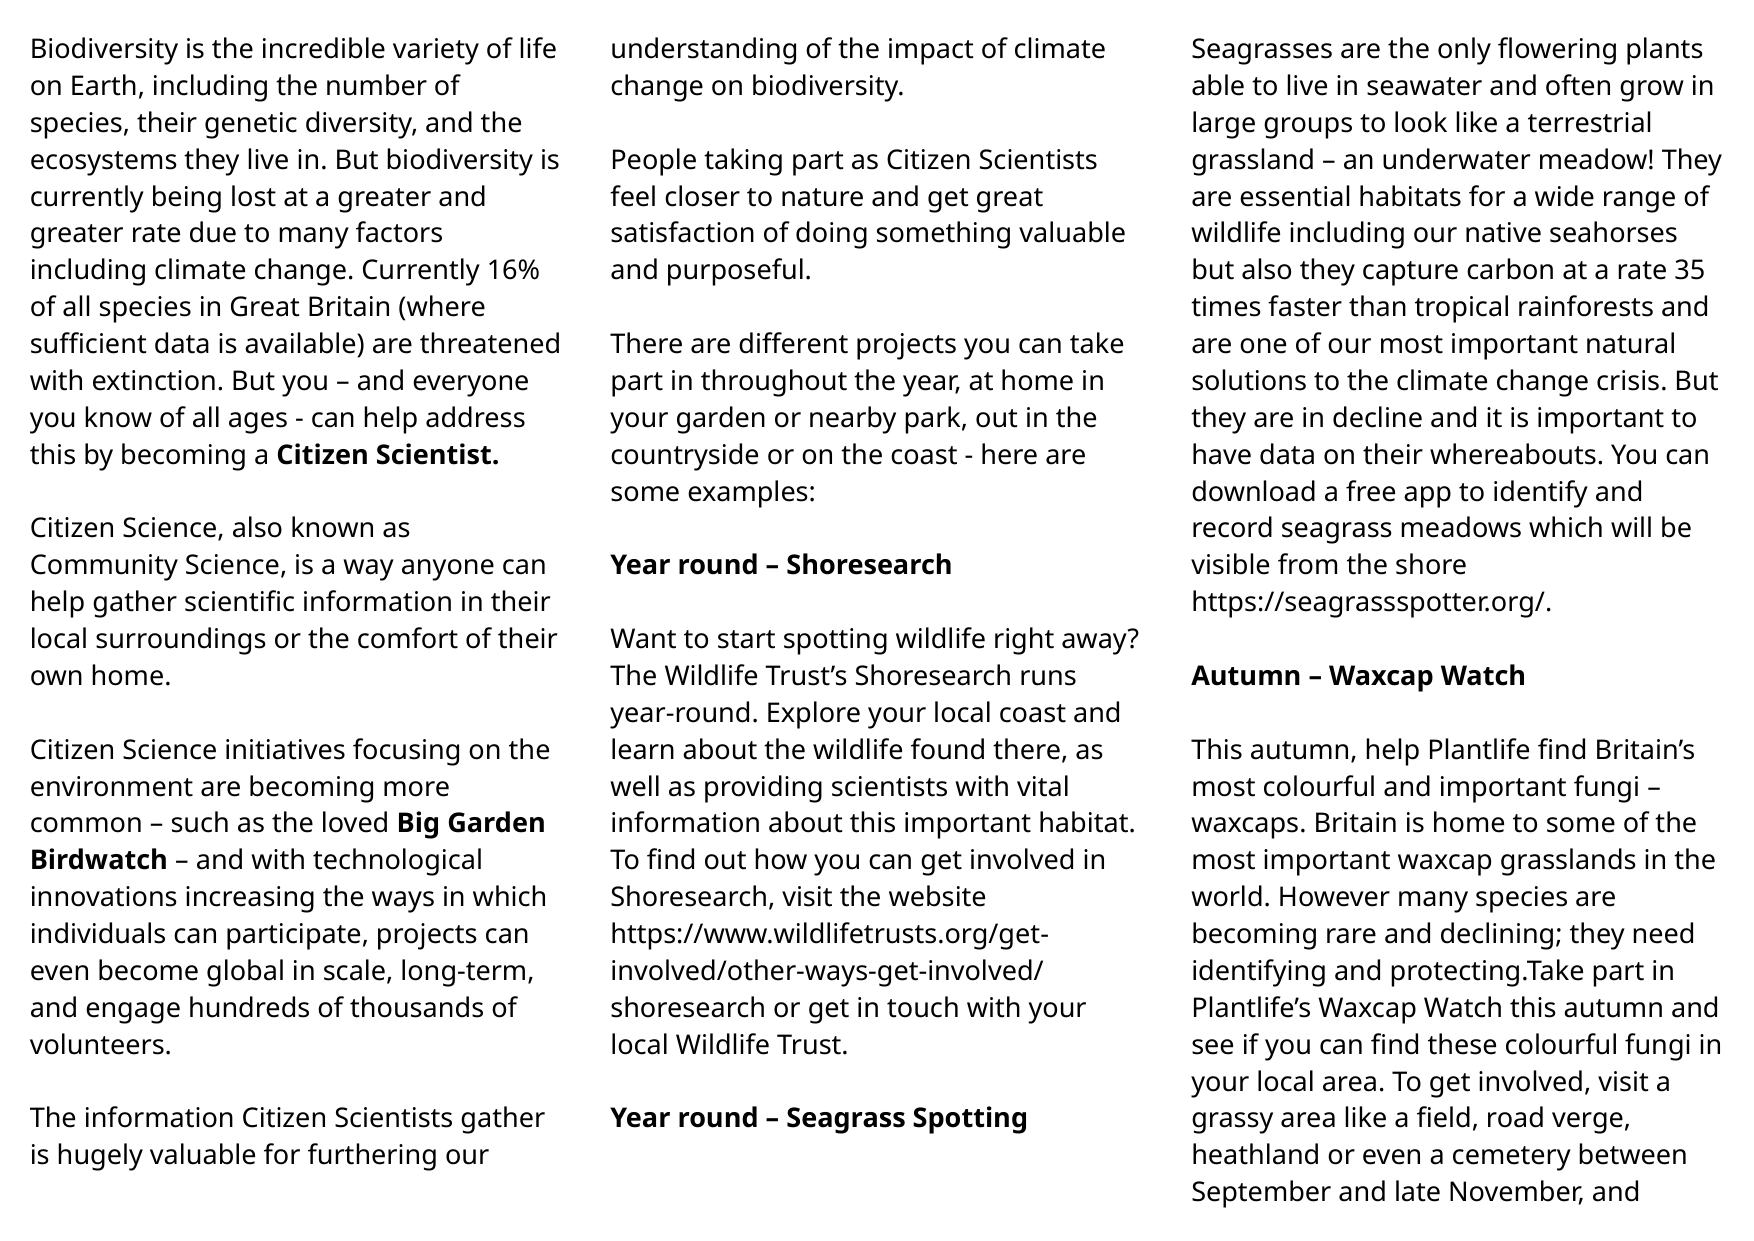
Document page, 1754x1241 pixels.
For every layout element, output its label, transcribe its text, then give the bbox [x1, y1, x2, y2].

text Autumn – Waxcap Watch [1191, 656, 1724, 693]
text Seagrasses are the only flowering plants able to live in seawater and often grow in large groups to look like a terrestrial grassland – an underwater meadow! They are essential habitats for a wide range of wildlife including our native seahorses but also they capture carbon at a rate 35 times faster than tropical rainforests and are one of our most important natural solutions to the climate change crisis. But they are in decline and it is important to have data on their whereabouts. You can download a free app to identify and record seagrass meadows which will be visible from the shore https://seagrassspotter.org/. [1191, 29, 1724, 619]
text Citizen Science initiatives focusing on the environment are becoming more common – such as the loved Big Garden Birdwatch – and with technological innovations increasing the ways in which individuals can participate, projects can even become global in scale, long-term, and engage hundreds of thousands of volunteers. [29, 730, 563, 1062]
text The information Citizen Scientists gather is hugely valuable for furthering our [29, 1099, 563, 1173]
text Biodiversity is the incredible variety of life on Earth, including the number of species, their genetic diversity, and the ecosystems they live in. But biodiversity is currently being lost at a greater and greater rate due to many factors including climate change. Currently 16% of all species in Great Britain (where sufficient data is available) are threatened with extinction. But you – and everyone you know of all ages - can help address this by becoming a Citizen Scientist. [29, 29, 563, 472]
text Year round – Shoresearch [610, 546, 1144, 583]
text This autumn, help Plantlife find Britain’s most colourful and important fungi – waxcaps. Britain is home to some of the most important waxcap grasslands in the world. However many species are becoming rare and declining; they need identifying and protecting.Take part in Plantlife’s Waxcap Watch this autumn and see if you can find these colourful fungi in your local area. To get involved, visit a grassy area like a field, road verge, heathland or even a cemetery between September and late November, and [1191, 730, 1724, 1209]
text Citizen Science, also known as Community Science, is a way anyone can help gather scientific information in their local surroundings or the comfort of their own home. [29, 509, 563, 693]
text Year round – Seagrass Spotting [610, 1099, 1144, 1136]
text understanding of the impact of climate change on biodiversity. [610, 29, 1144, 103]
text There are different projects you can take part in throughout the year, at home in your garden or nearby park, out in the countryside or on the coast - here are some examples: [610, 324, 1144, 509]
text Want to start spotting wildlife right away? The Wildlife Trust’s Shoresearch runs year-round. Explore your local coast and learn about the wildlife found there, as well as providing scientists with vital information about this important habitat. To find out how you can get involved in Shoresearch, visit the website https://www.wildlifetrusts.org/get-involved/other-ways-get-involved/shoresearch or get in touch with your local Wildlife Trust. [610, 619, 1144, 1062]
text People taking part as Citizen Scientists feel closer to nature and get great satisfaction of doing something valuable and purposeful. [610, 140, 1144, 288]
